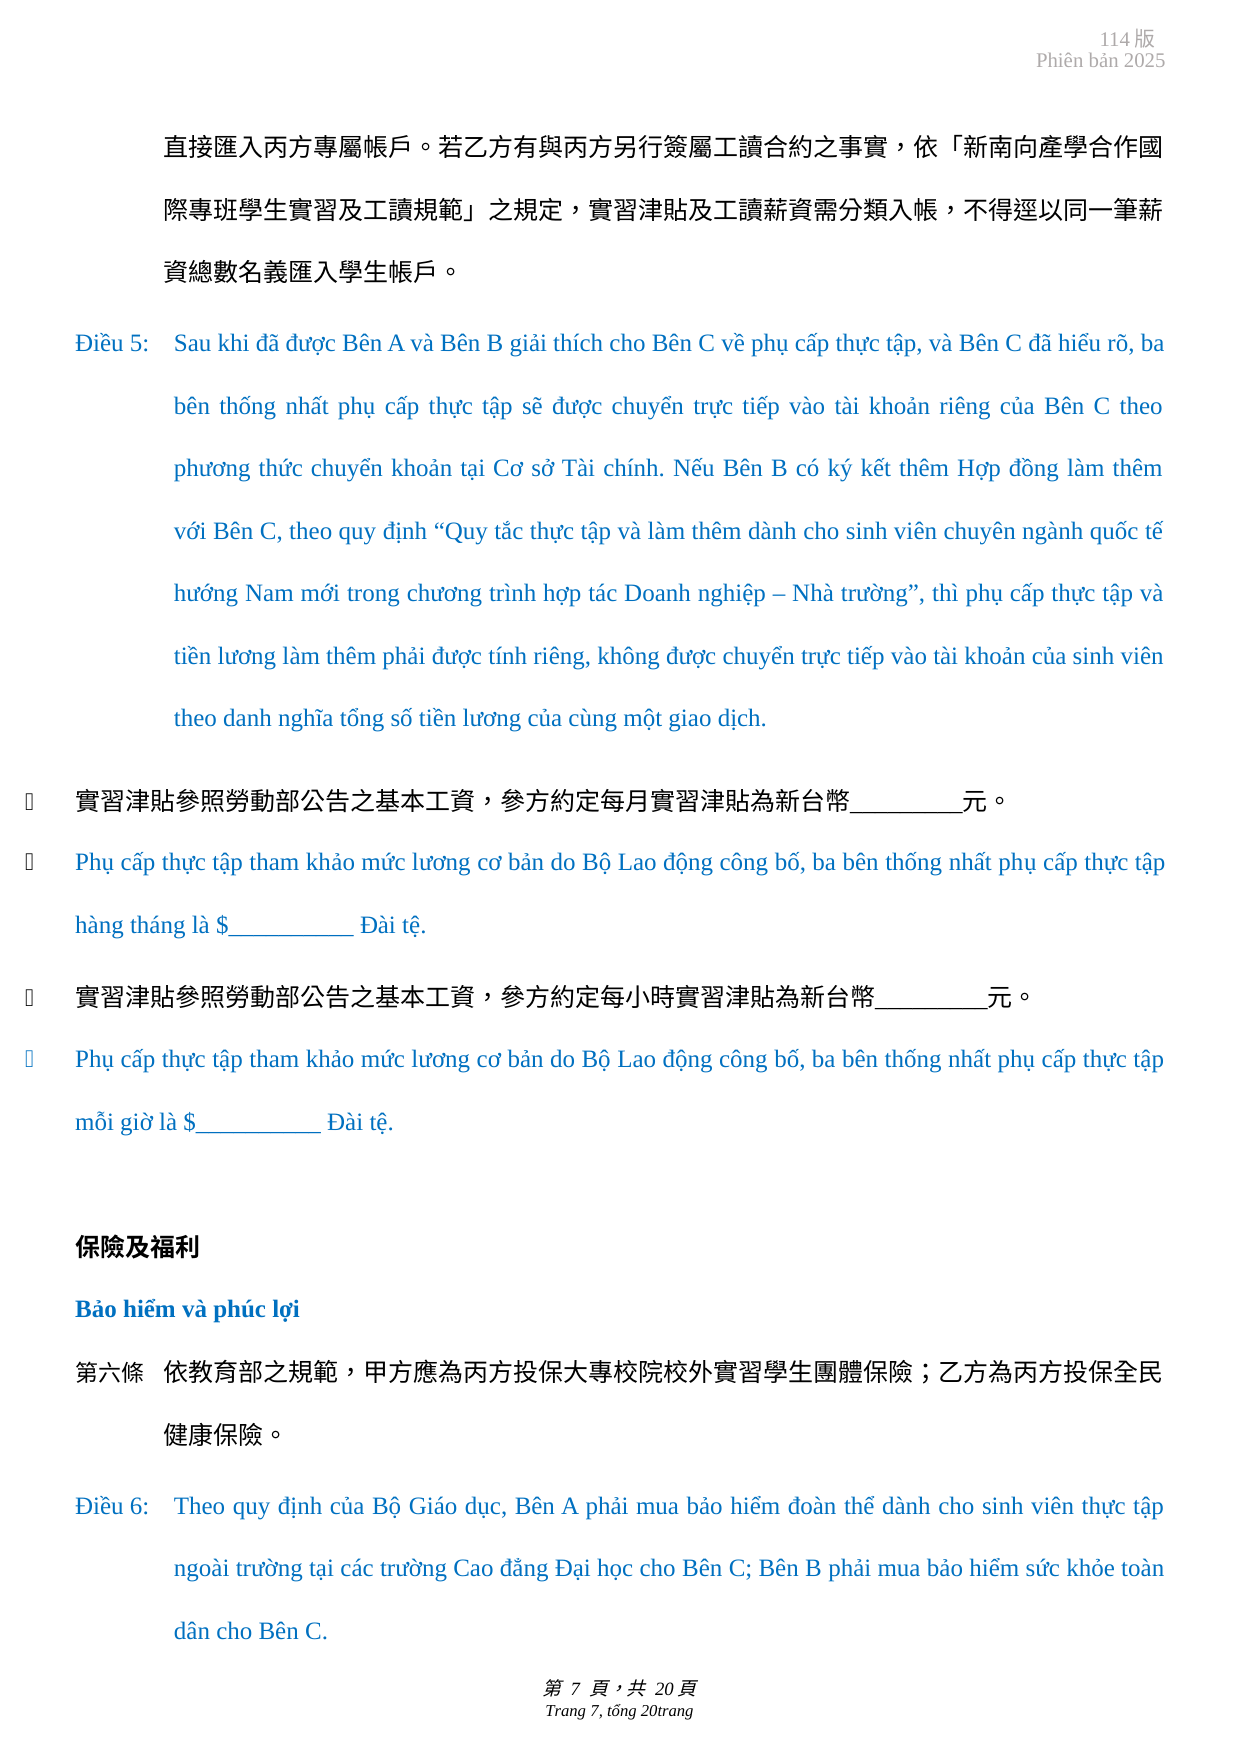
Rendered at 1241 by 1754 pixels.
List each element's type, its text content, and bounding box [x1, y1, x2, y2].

text Bảo hiểm và phúc lợi [75, 1267, 1165, 1329]
text Điều 6: Theo quy định của Bộ Giáo dục, Bên A phải mua bảo hiểm đoàn thể dành cho sinh viên thực tập ngoài trường tại các trường Cao đẳng Đại học cho Bên C; Bên B phải mua bảo hiểm sức khỏe toàn dân cho Bên C. [75, 1464, 1165, 1651]
list Phụ cấp thực tập tham khảo mức lương cơ bản do Bộ Lao động công bố, ba bên thống nhất phụ cấp thực tập mỗi giờ là $__________ Đài tệ. [25, 1017, 1165, 1142]
text 保險及福利 [75, 1204, 1165, 1267]
list 實習津貼參照勞動部公告之基本工資，參方約定每小時實習津貼為新台幣_________元。 [25, 954, 1165, 1017]
list 依教育部之規範，甲方應為丙方投保大專校院校外實習學生團體保險；乙方為丙方投保全民健康保險。 [75, 1329, 1165, 1454]
list Phụ cấp thực tập tham khảo mức lương cơ bản do Bộ Lao động công bố, ba bên thống nhất phụ cấp thực tập hàng tháng là $__________ Đài tệ. [25, 820, 1165, 945]
list 實習津貼參照勞動部公告之基本工資，參方約定每月實習津貼為新台幣_________元。 [25, 757, 1165, 820]
text Điều 5: Sau khi đã được Bên A và Bên B giải thích cho Bên C về phụ cấp thực tập, và Bên C đã hiểu rõ, ba bên thống nhất phụ cấp thực tập sẽ được chuyển trực tiếp vào tài khoản riêng của Bên C theo phương thức chuyển khoản tại Cơ sở Tài chính. Nếu Bên B có ký kết thêm Hợp đồng làm thêm với Bên C, theo quy định “Quy tắc thực tập và làm thêm dành cho sinh viên chuyên ngành quốc tế hướng Nam mới trong chương trình hợp tác Doanh nghiệp – Nhà trường”, thì phụ cấp thực tập và tiền lương làm thêm phải được tính riêng, không được chuyển trực tiếp vào tài khoản của sinh viên theo danh nghĩa tổng số tiền lương của cùng một giao dịch. [75, 301, 1165, 739]
list 直接匯入丙方專屬帳戶。若乙方有與丙方另行簽屬工讀合約之事實，依「新南向產學合作國際專班學生實習及工讀規範」之規定，實習津貼及工讀薪資需分類入帳，不得逕以同一筆薪資總數名義匯入學生帳戶。 [75, 104, 1165, 292]
